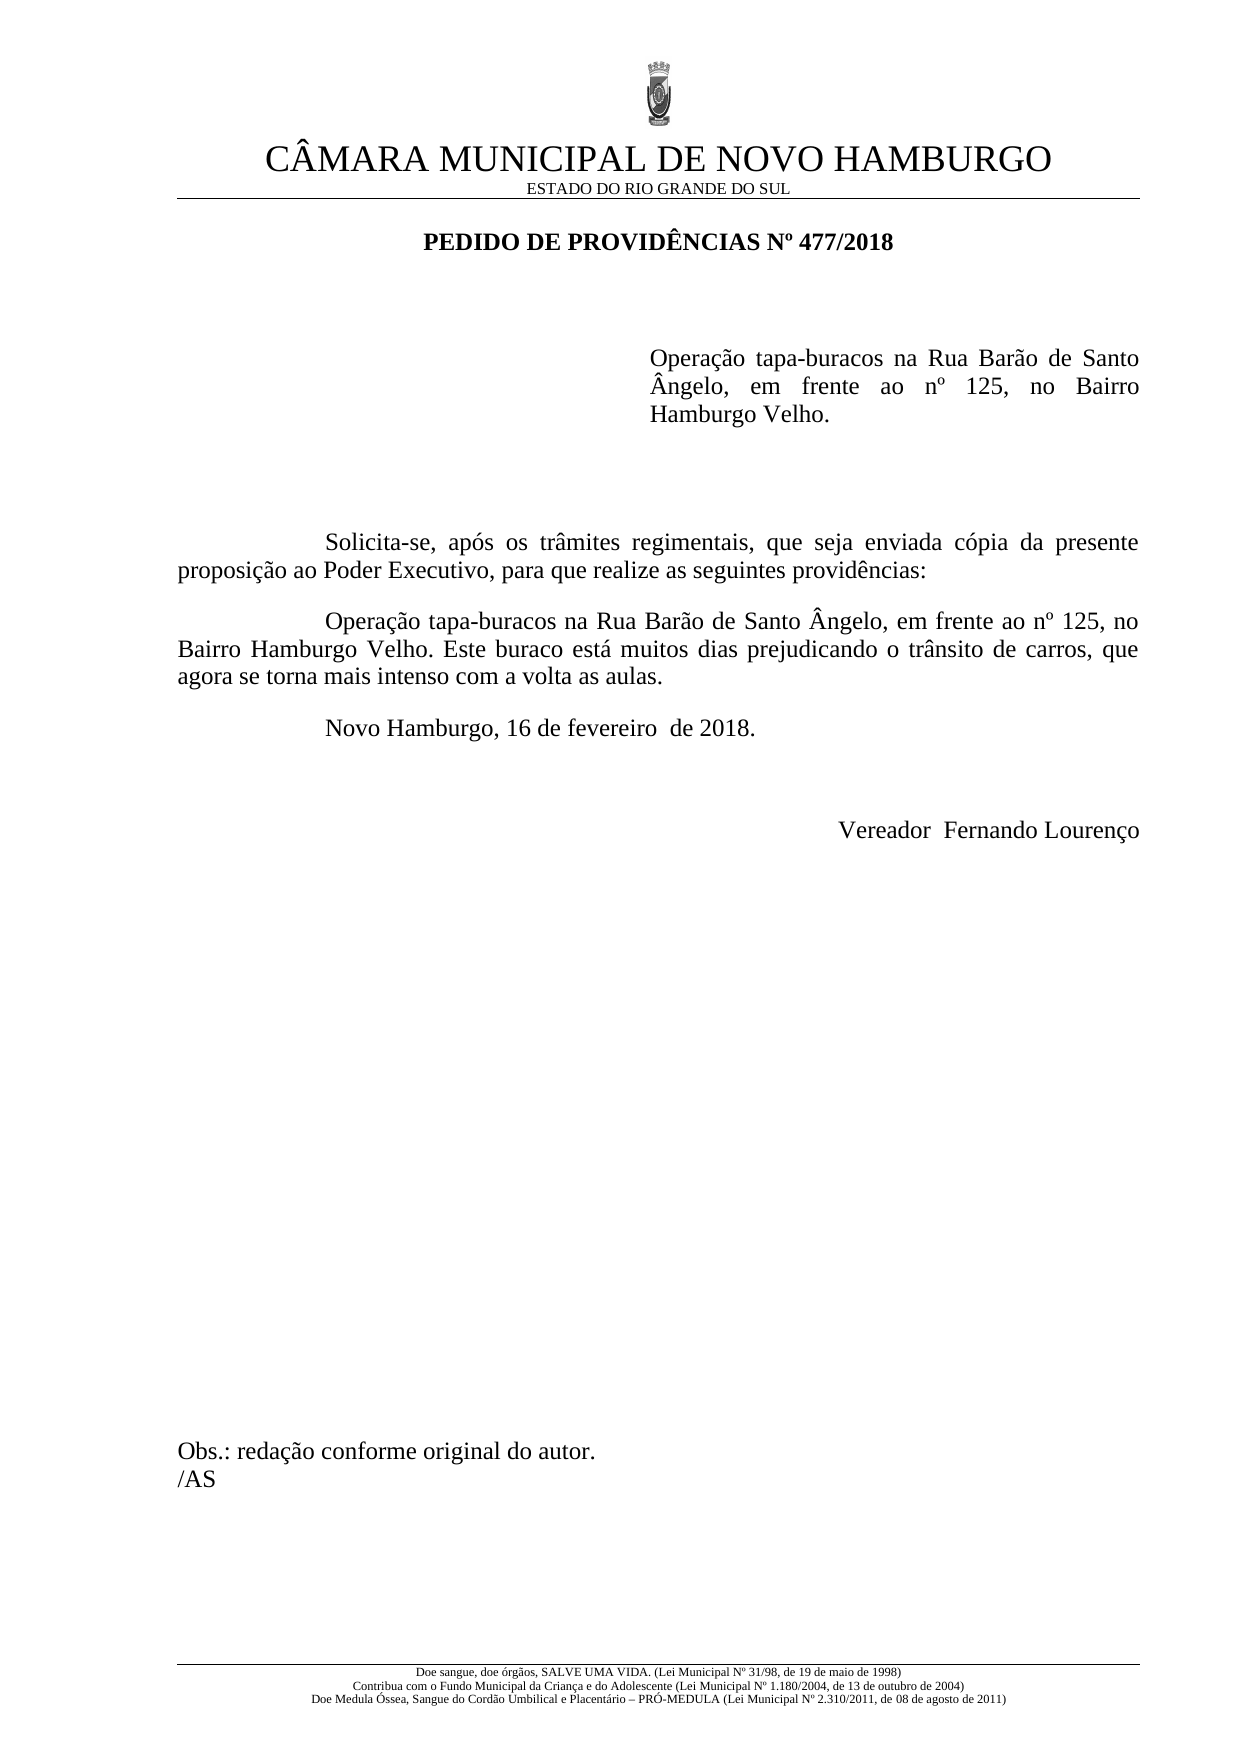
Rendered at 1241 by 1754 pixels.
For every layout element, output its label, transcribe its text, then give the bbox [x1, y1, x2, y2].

text PEDIDO DE PROVIDÊNCIAS Nº 477/2018 [177, 228, 1140, 256]
text /AS [177, 1465, 1140, 1493]
text Solicita-se, após os trâmites regimentais, que seja enviada cópia da presente proposição ao Poder Executivo, para que realize as seguintes providências: [177, 528, 1140, 583]
text Vereador Fernando Lourenço [177, 816, 1140, 844]
text Obs.: redação conforme original do autor. [177, 1437, 1140, 1465]
text Operação tapa-buracos na Rua Barão de Santo Ângelo, em frente ao nº 125, no Bairro Hamburgo Velho. [649, 344, 1140, 428]
text Novo Hamburgo, 16 de fevereiro de 2018. [177, 714, 1140, 741]
text Operação tapa-buracos na Rua Barão de Santo Ângelo, em frente ao nº 125, no Bairro Hamburgo Velho. Este buraco está muitos dias prejudicando o trânsito de carros, que agora se torna mais intenso com a volta as aulas. [177, 607, 1140, 690]
